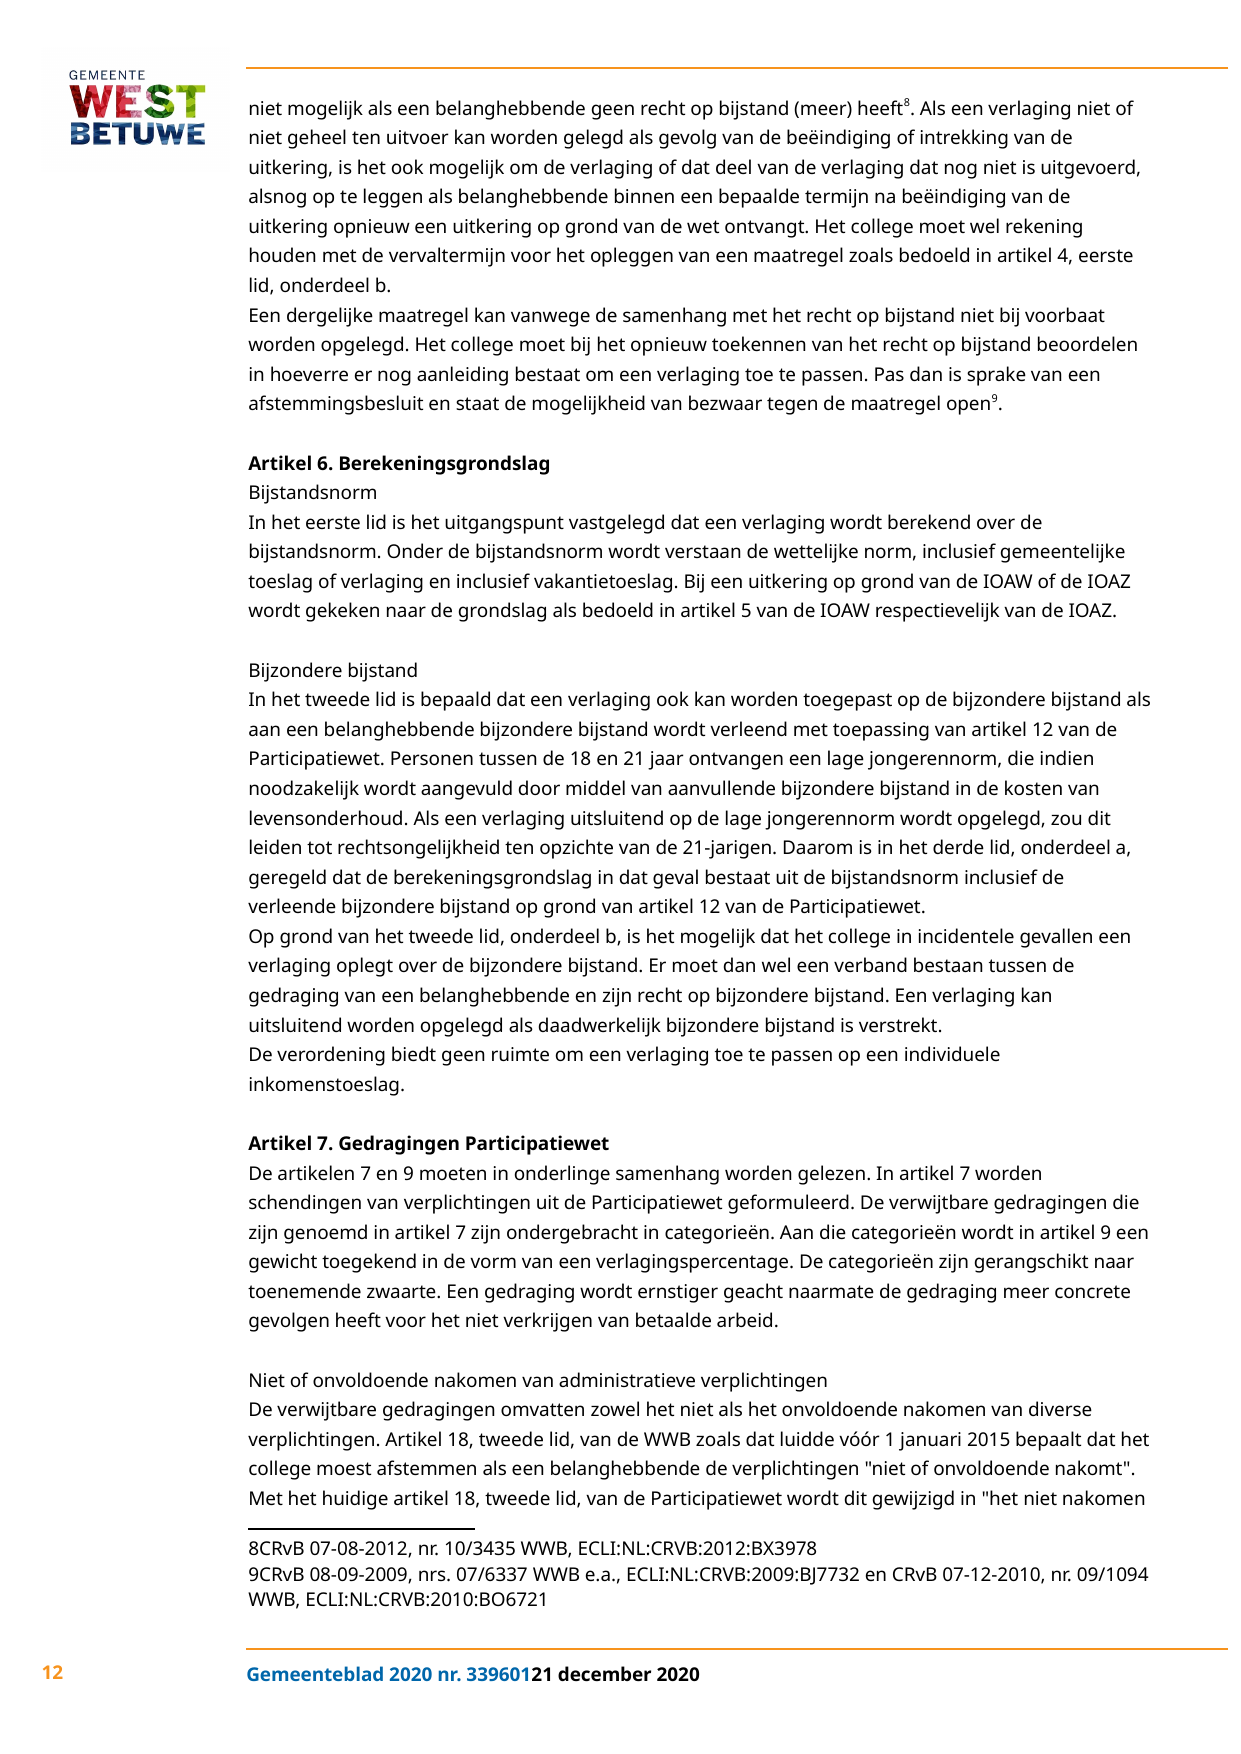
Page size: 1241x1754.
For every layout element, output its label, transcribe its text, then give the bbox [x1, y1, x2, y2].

text Niet of onvoldoende nakomen van administratieve verplichtingen [248, 1367, 1152, 1393]
text Artikel 6. Berekeningsgrondslag [248, 450, 1152, 476]
text Op grond van het tweede lid, onderdeel b, is het mogelijk dat het college in incidentele gevallen een verlaging oplegt over de bijzondere bijstand. Er moet dan wel een verband bestaan tussen de gedraging van een belanghebbende en zijn recht op bijzondere bijstand. Een verlaging kan uitsluitend worden opgelegd als daadwerkelijk bijzondere bijstand is verstrekt. [248, 923, 1152, 1038]
text Bijzondere bijstand [248, 657, 1152, 683]
text De artikelen 7 en 9 moeten in onderlinge samenhang worden gelezen. In artikel 7 worden schendingen van verplichtingen uit de Participatiewet geformuleerd. De verwijtbare gedragingen die zijn genoemd in artikel 7 zijn ondergebracht in categorieën. Aan die categorieën wordt in artikel 9 een gewicht toegekend in de vorm van een verlagingspercentage. De categorieën zijn gerangschikt naar toenemende zwaarte. Een gedraging wordt ernstiger geacht naarmate de gedraging meer concrete gevolgen heeft voor het niet verkrijgen van betaalde arbeid. [248, 1160, 1152, 1333]
text CRvB 08-09-2009, nrs. 07/6337 WWB e.a., ECLI:NL:CRVB:2009:BJ7732 en CRvB 07-12-2010, nr. 09/1094 WWB, ECLI:NL:CRVB:2010:BO6721 [248, 1561, 1152, 1612]
text Bijstandsnorm [248, 479, 1152, 505]
picture [41, 47, 231, 172]
text In het eerste lid is het uitgangspunt vastgelegd dat een verlaging wordt berekend over de bijstandsnorm. Onder de bijstandsnorm wordt verstaan de wettelijke norm, inclusief gemeentelijke toeslag of verlaging en inclusief vakantietoeslag. Bij een uitkering op grond van de IOAW of de IOAZ wordt gekeken naar de grondslag als bedoeld in artikel 5 van de IOAW respectievelijk van de IOAZ. [248, 509, 1152, 623]
text In het tweede lid is bepaald dat een verlaging ook kan worden toegepast op de bijzondere bijstand als aan een belanghebbende bijzondere bijstand wordt verleend met toepassing van artikel 12 van de Participatiewet. Personen tussen de 18 en 21 jaar ontvangen een lage jongerennorm, die indien noodzakelijk wordt aangevuld door middel van aanvullende bijzondere bijstand in de kosten van levensonderhoud. Als een verlaging uitsluitend op de lage jongerennorm wordt opgelegd, zou dit leiden tot rechtsongelijkheid ten opzichte van de 21-jarigen. Daarom is in het derde lid, onderdeel a, geregeld dat de berekeningsgrondslag in dat geval bestaat uit de bijstandsnorm inclusief de verleende bijzondere bijstand op grond van artikel 12 van de Participatiewet. [248, 686, 1152, 919]
text Artikel 7. Gedragingen Participatiewet [248, 1130, 1152, 1156]
text De verordening biedt geen ruimte om een verlaging toe te passen op een individuele inkomenstoeslag. [248, 1041, 1152, 1097]
text niet mogelijk als een belanghebbende geen recht op bijstand (meer) heeft. Als een verlaging niet of niet geheel ten uitvoer kan worden gelegd als gevolg van de beëindiging of intrekking van de uitkering, is het ook mogelijk om de verlaging of dat deel van de verlaging dat nog niet is uitgevoerd, alsnog op te leggen als belanghebbende binnen een bepaalde termijn na beëindiging van de uitkering opnieuw een uitkering op grond van de wet ontvangt. Het college moet wel rekening houden met de vervaltermijn voor het opleggen van een maatregel zoals bedoeld in artikel 4, eerste lid, onderdeel b. [248, 95, 1152, 298]
text Een dergelijke maatregel kan vanwege de samenhang met het recht op bijstand niet bij voorbaat worden opgelegd. Het college moet bij het opnieuw toekennen van het recht op bijstand beoordelen in hoeverre er nog aanleiding bestaat om een verlaging toe te passen. Pas dan is sprake van een afstemmingsbesluit en staat de mogelijkheid van bezwaar tegen de maatregel open. [248, 302, 1152, 416]
text CRvB 07-08-2012, nr. 10/3435 WWB, ECLI:NL:CRVB:2012:BX3978 [248, 1535, 1152, 1561]
text De verwijtbare gedragingen omvatten zowel het niet als het onvoldoende nakomen van diverse verplichtingen. Artikel 18, tweede lid, van de WWB zoals dat luidde vóór 1 januari 2015 bepaalt dat het college moest afstemmen als een belanghebbende de verplichtingen "niet of onvoldoende nakomt". Met het huidige artikel 18, tweede lid, van de Participatiewet wordt dit gewijzigd in "het niet nakomen [248, 1396, 1152, 1511]
